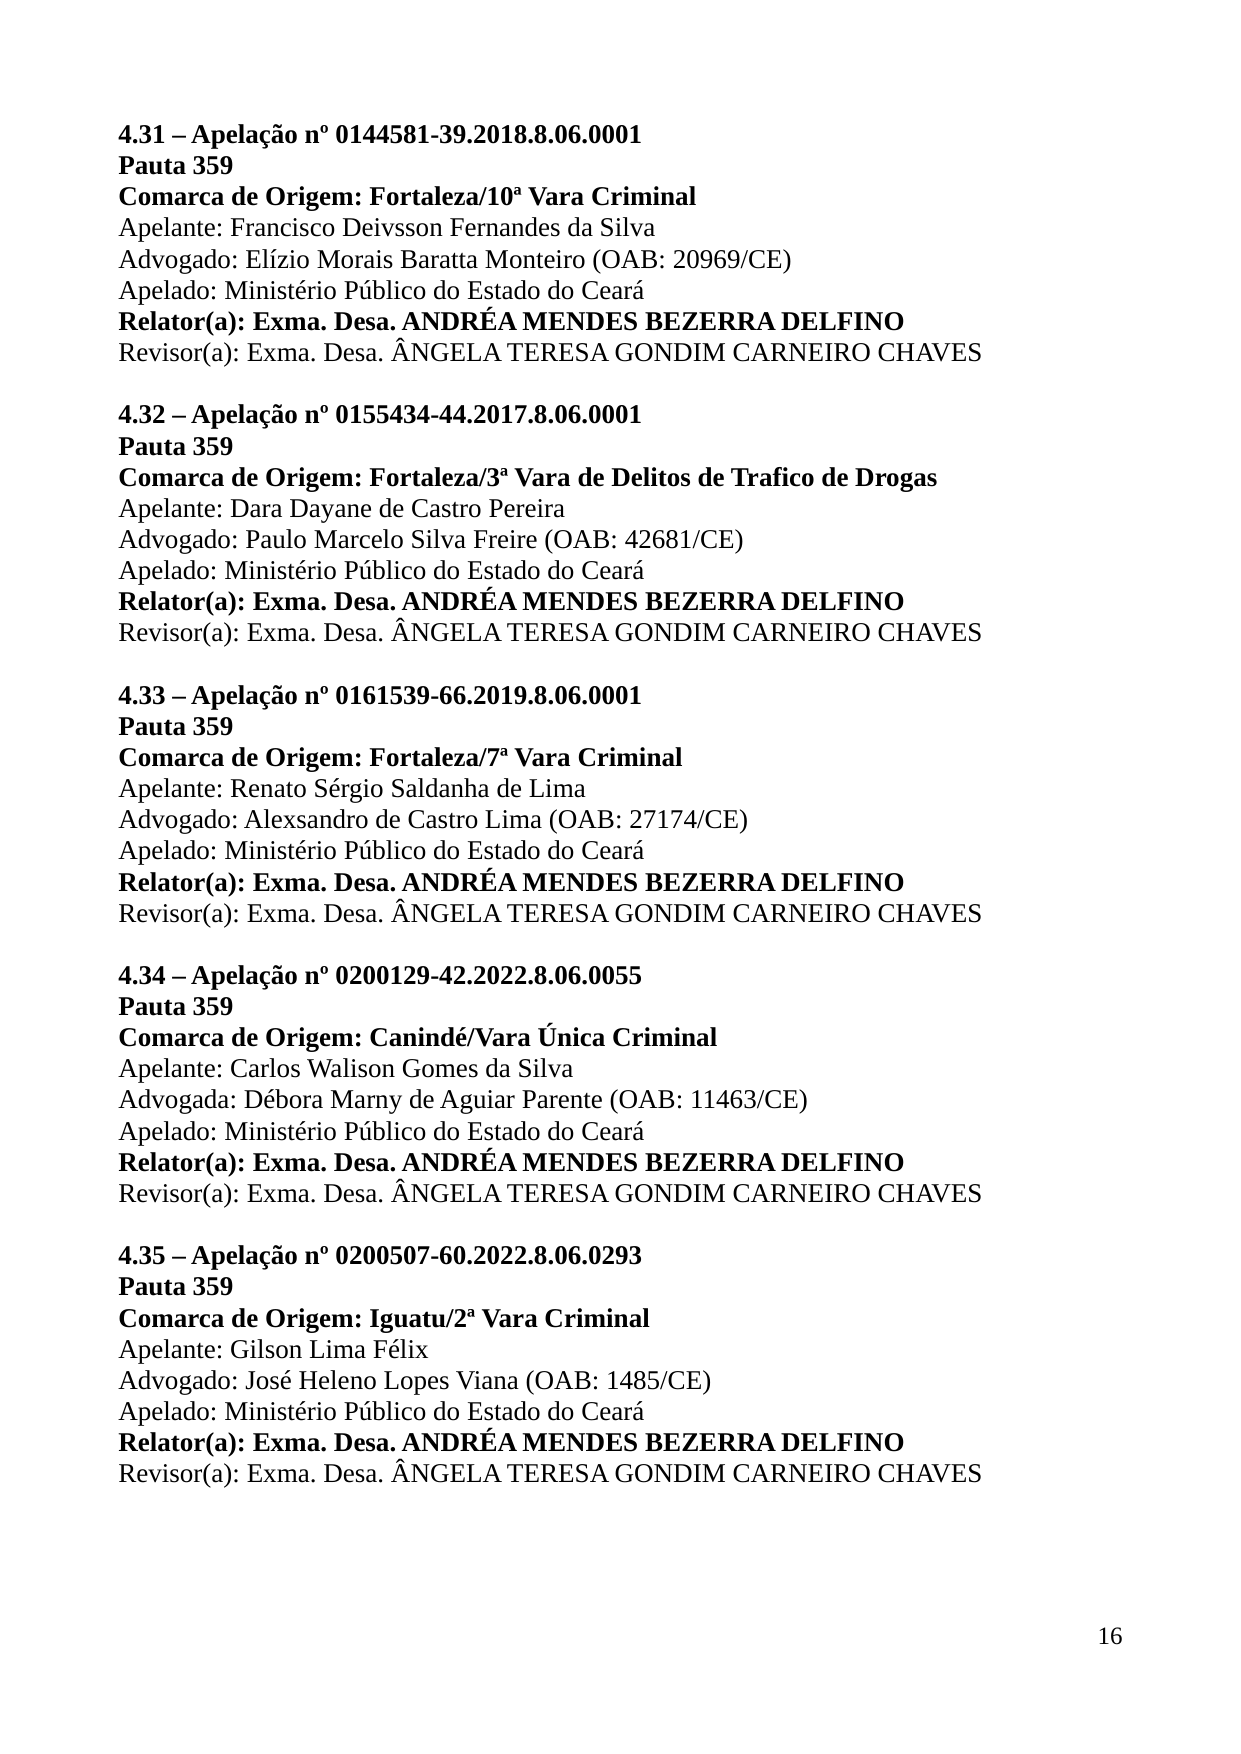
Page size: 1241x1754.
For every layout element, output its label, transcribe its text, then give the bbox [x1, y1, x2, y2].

text Pauta 359 [118, 710, 1122, 741]
text Pauta 359 [118, 429, 1122, 461]
text Relator(a): Exma. Desa. ANDRÉA MENDES BEZERRA DELFINO [118, 585, 1122, 616]
text Advogada: Débora Marny de Aguiar Parente (OAB: 11463/CE) [118, 1084, 1122, 1115]
text 4.35 – Apelação nº 0200507-60.2022.8.06.0293 [118, 1239, 1122, 1271]
text 4.33 – Apelação nº 0161539-66.2019.8.06.0001 [118, 679, 1122, 710]
text Apelado: Ministério Público do Estado do Ceará [118, 554, 1122, 585]
text Comarca de Origem: Fortaleza/7ª Vara Criminal [118, 741, 1122, 772]
text Apelado: Ministério Público do Estado do Ceará [118, 1115, 1122, 1146]
text Advogado: Elízio Morais Baratta Monteiro (OAB: 20969/CE) [118, 243, 1122, 274]
text Relator(a): Exma. Desa. ANDRÉA MENDES BEZERRA DELFINO [118, 305, 1122, 336]
text Pauta 359 [118, 990, 1122, 1021]
text Relator(a): Exma. Desa. ANDRÉA MENDES BEZERRA DELFINO [118, 866, 1122, 897]
text Revisor(a): Exma. Desa. ÂNGELA TERESA GONDIM CARNEIRO CHAVES [118, 1177, 1122, 1208]
text 4.34 – Apelação nº 0200129-42.2022.8.06.0055 [118, 959, 1122, 990]
text Revisor(a): Exma. Desa. ÂNGELA TERESA GONDIM CARNEIRO CHAVES [118, 897, 1122, 928]
text Apelante: Gilson Lima Félix [118, 1333, 1122, 1364]
text Advogado: José Heleno Lopes Viana (OAB: 1485/CE) [118, 1364, 1122, 1395]
text Advogado: Paulo Marcelo Silva Freire (OAB: 42681/CE) [118, 523, 1122, 554]
text Comarca de Origem: Fortaleza/10ª Vara Criminal [118, 180, 1122, 212]
text Apelante: Dara Dayane de Castro Pereira [118, 492, 1122, 523]
text Advogado: Alexsandro de Castro Lima (OAB: 27174/CE) [118, 803, 1122, 834]
text Relator(a): Exma. Desa. ANDRÉA MENDES BEZERRA DELFINO [118, 1426, 1122, 1457]
text Comarca de Origem: Canindé/Vara Única Criminal [118, 1021, 1122, 1052]
text Comarca de Origem: Fortaleza/3ª Vara de Delitos de Trafico de Drogas [118, 461, 1122, 492]
text Revisor(a): Exma. Desa. ÂNGELA TERESA GONDIM CARNEIRO CHAVES [118, 1457, 1122, 1488]
text Apelado: Ministério Público do Estado do Ceará [118, 834, 1122, 866]
text Comarca de Origem: Iguatu/2ª Vara Criminal [118, 1302, 1122, 1333]
text Relator(a): Exma. Desa. ANDRÉA MENDES BEZERRA DELFINO [118, 1146, 1122, 1177]
text Apelante: Francisco Deivsson Fernandes da Silva [118, 212, 1122, 243]
text Pauta 359 [118, 1271, 1122, 1302]
text 4.31 – Apelação nº 0144581-39.2018.8.06.0001 [118, 118, 1122, 149]
text Revisor(a): Exma. Desa. ÂNGELA TERESA GONDIM CARNEIRO CHAVES [118, 336, 1122, 367]
text Apelante: Carlos Walison Gomes da Silva [118, 1052, 1122, 1084]
text Apelado: Ministério Público do Estado do Ceará [118, 274, 1122, 305]
text 4.32 – Apelação nº 0155434-44.2017.8.06.0001 [118, 398, 1122, 429]
text Revisor(a): Exma. Desa. ÂNGELA TERESA GONDIM CARNEIRO CHAVES [118, 616, 1122, 648]
text Pauta 359 [118, 149, 1122, 180]
text Apelante: Renato Sérgio Saldanha de Lima [118, 772, 1122, 803]
text Apelado: Ministério Público do Estado do Ceará [118, 1395, 1122, 1426]
